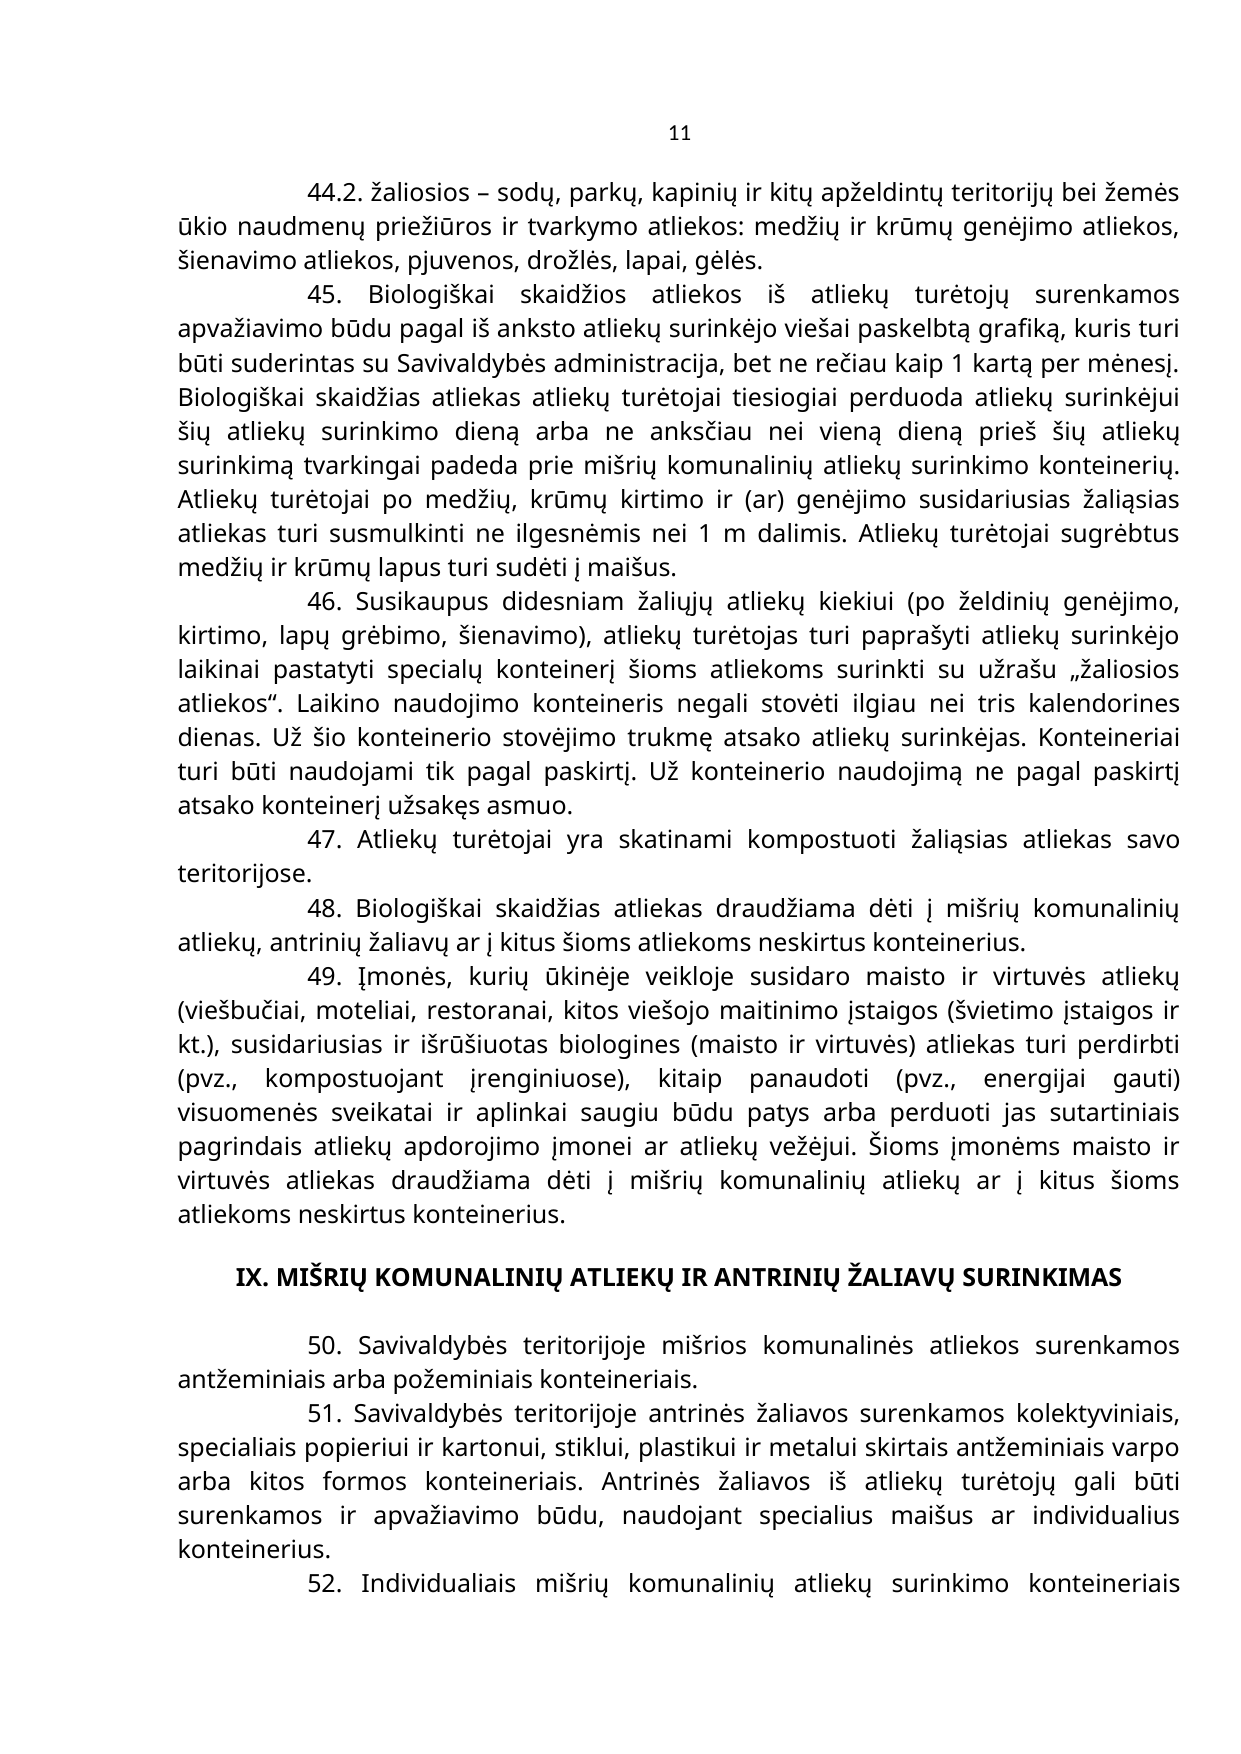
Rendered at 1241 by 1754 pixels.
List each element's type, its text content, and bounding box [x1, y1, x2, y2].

text IX. MIŠRIŲ KOMUNALINIŲ ATLIEKŲ IR ANTRINIŲ ŽALIAVŲ SURINKIMAS [177, 1259, 1181, 1294]
text 50. Savivaldybės teritorijoje mišrios komunalinės atliekos surenkamos antžeminiais arba požeminiais konteineriais. [177, 1328, 1181, 1396]
text 49. Įmonės, kurių ūkinėje veikloje susidaro maisto ir virtuvės atliekų (viešbučiai, moteliai, restoranai, kitos viešojo maitinimo įstaigos (švietimo įstaigos ir kt.), susidariusias ir išrūšiuotas biologines (maisto ir virtuvės) atliekas turi perdirbti (pvz., kompostuojant įrenginiuose), kitaip panaudoti (pvz., energijai gauti) visuomenės sveikatai ir aplinkai saugiu būdu patys arba perduoti jas sutartiniais pagrindais atliekų apdorojimo įmonei ar atliekų vežėjui. Šioms įmonėms maisto ir virtuvės atliekas draudžiama dėti į mišrių komunalinių atliekų ar į kitus šioms atliekoms neskirtus konteinerius. [177, 958, 1181, 1231]
text 44.2. žaliosios – sodų, parkų, kapinių ir kitų apželdintų teritorijų bei žemės ūkio naudmenų priežiūros ir tvarkymo atliekos: medžių ir krūmų genėjimo atliekos, šienavimo atliekos, pjuvenos, drožlės, lapai, gėlės. [177, 175, 1181, 277]
text 51. Savivaldybės teritorijoje antrinės žaliavos surenkamos kolektyviniais, specialiais popieriui ir kartonui, stiklui, plastikui ir metalui skirtais antžeminiais varpo arba kitos formos konteineriais. Antrinės žaliavos iš atliekų turėtojų gali būti surenkamos ir apvažiavimo būdu, naudojant specialius maišus ar individualius konteinerius. [177, 1396, 1181, 1566]
text 46. Susikaupus didesniam žaliųjų atliekų kiekiui (po želdinių genėjimo, kirtimo, lapų grėbimo, šienavimo), atliekų turėtojas turi paprašyti atliekų surinkėjo laikinai pastatyti specialų konteinerį šioms atliekoms surinkti su užrašu „žaliosios atliekos“. Laikino naudojimo konteineris negali stovėti ilgiau nei tris kalendorines dienas. Už šio konteinerio stovėjimo trukmę atsako atliekų surinkėjas. Konteineriai turi būti naudojami tik pagal paskirtį. Už konteinerio naudojimą ne pagal paskirtį atsako konteinerį užsakęs asmuo. [177, 584, 1181, 822]
text 48. Biologiškai skaidžias atliekas draudžiama dėti į mišrių komunalinių atliekų, antrinių žaliavų ar į kitus šioms atliekoms neskirtus konteinerius. [177, 890, 1181, 958]
text 45. Biologiškai skaidžios atliekos iš atliekų turėtojų surenkamos apvažiavimo būdu pagal iš anksto atliekų surinkėjo viešai paskelbtą grafiką, kuris turi būti suderintas su Savivaldybės administracija, bet ne rečiau kaip 1 kartą per mėnesį. Biologiškai skaidžias atliekas atliekų turėtojai tiesiogiai perduoda atliekų surinkėjui šių atliekų surinkimo dieną arba ne anksčiau nei vieną dieną prieš šių atliekų surinkimą tvarkingai padeda prie mišrių komunalinių atliekų surinkimo konteinerių. Atliekų turėtojai po medžių, krūmų kirtimo ir (ar) genėjimo susidariusias žaliąsias atliekas turi susmulkinti ne ilgesnėmis nei 1 m dalimis. Atliekų turėtojai sugrėbtus medžių ir krūmų lapus turi sudėti į maišus. [177, 277, 1181, 584]
text 52. Individualiais mišrių komunalinių atliekų surinkimo konteineriais [177, 1566, 1181, 1600]
text 47. Atliekų turėtojai yra skatinami kompostuoti žaliąsias atliekas savo teritorijose. [177, 822, 1181, 890]
